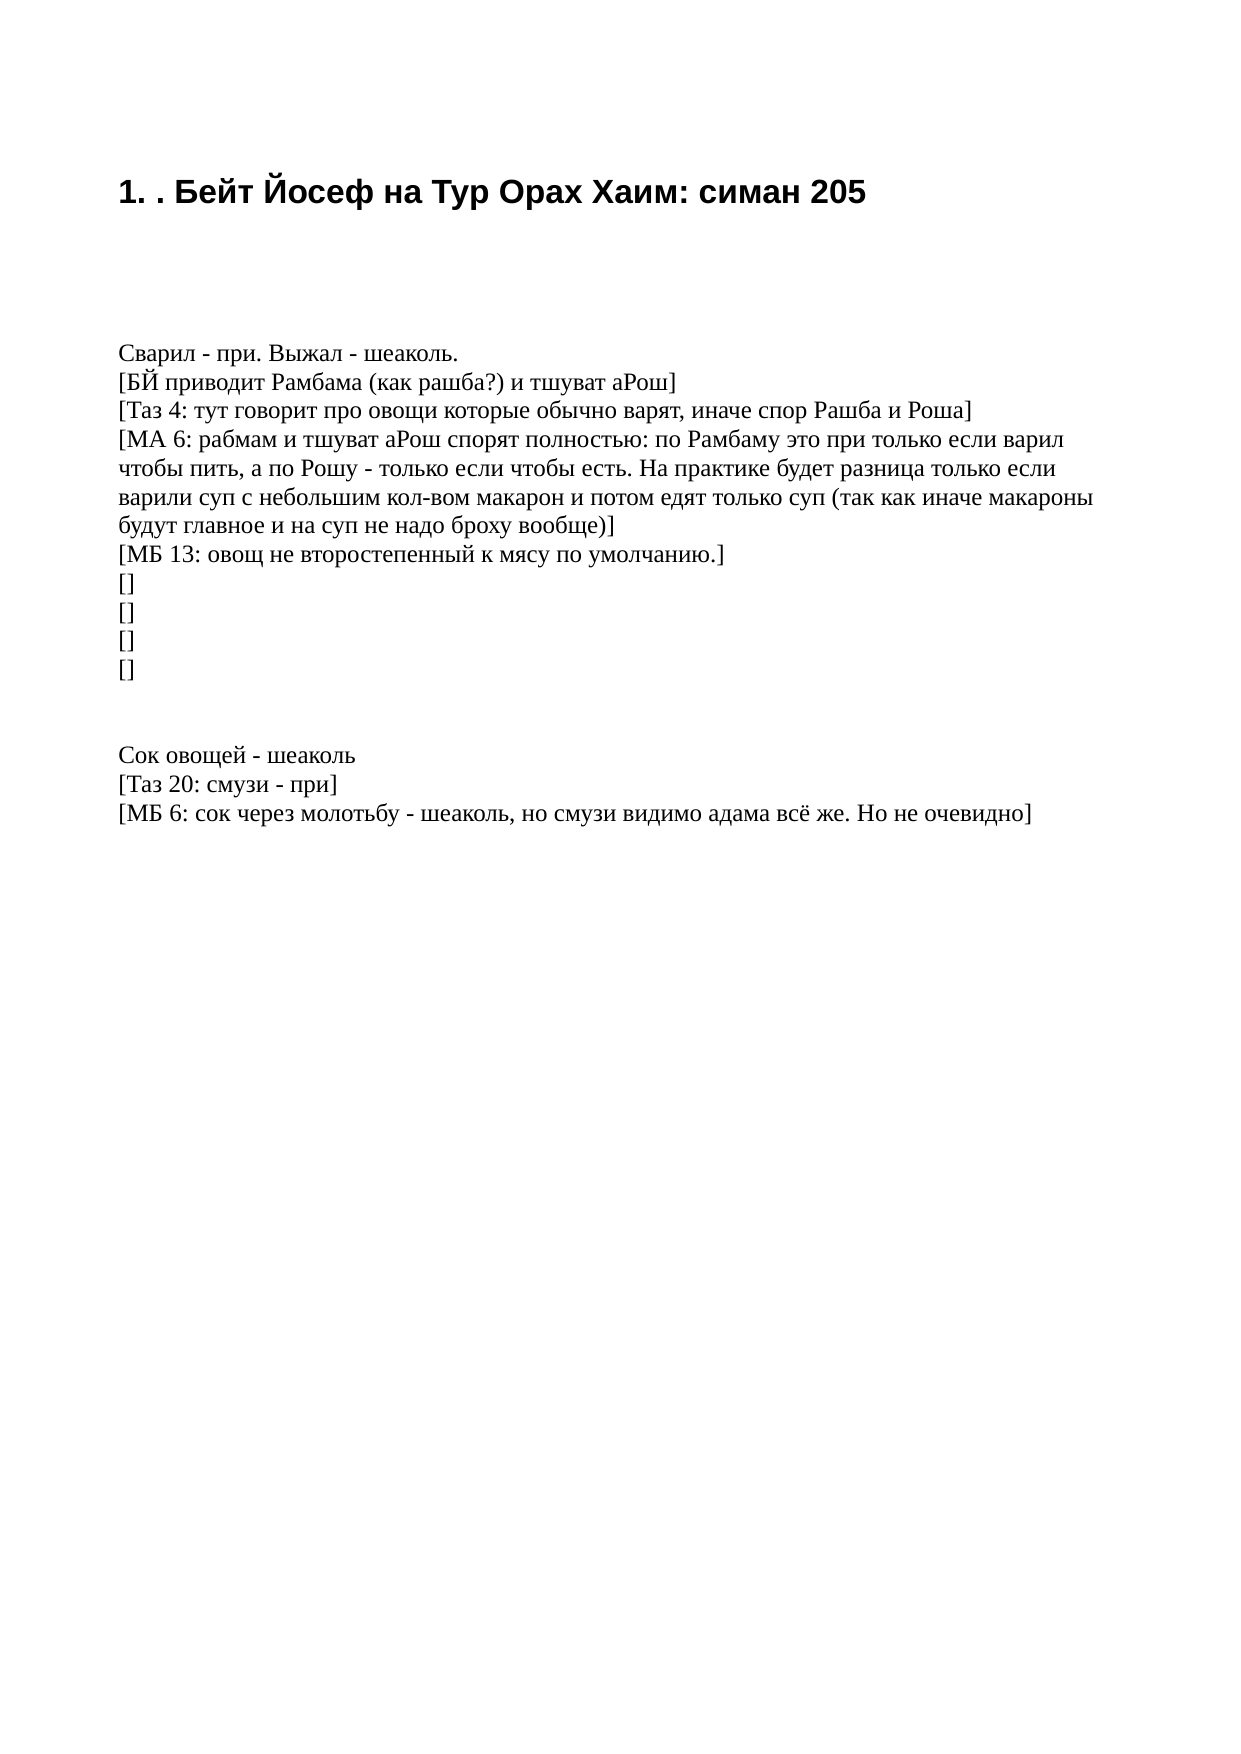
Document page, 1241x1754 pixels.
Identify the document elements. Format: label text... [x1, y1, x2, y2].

subtitle . Бейт Йосеф на Тур Орах Хаим: симан 205 [118, 147, 1122, 176]
text [] [118, 549, 1122, 578]
text [МА 6: рабмам и тшуват аРош спорят полностью: по Рамбаму это при только если варил чтобы пить, а по Рошу - только если чтобы есть. На практике будет разница только если варили суп с небольшим кол-вом макарон и потом едят только суп (так как иначе макароны будут главное и на суп не надо броху вообще)] [118, 377, 1122, 492]
text Сварил - при. Выжал - шеаколь. [118, 291, 1122, 319]
text [] [118, 578, 1122, 607]
text [Таз 4: тут говорит про овощи которые обычно варят, иначе спор Рашба и Роша] [118, 348, 1122, 377]
text [] [118, 607, 1122, 636]
text [МБ 13: овощ не второстепенный к мясу по умолчанию.] [118, 492, 1122, 521]
text [МБ 6: сок через молотьбу - шеаколь, но смузи видимо адама всё же. Но не очевидно] [118, 751, 1122, 779]
text Сок овощей - шеаколь [118, 693, 1122, 722]
text [БЙ приводит Рамбама (как рашба?) и тшуват аРош] [118, 319, 1122, 348]
text [] [118, 521, 1122, 549]
text [Таз 20: смузи - при] [118, 722, 1122, 751]
